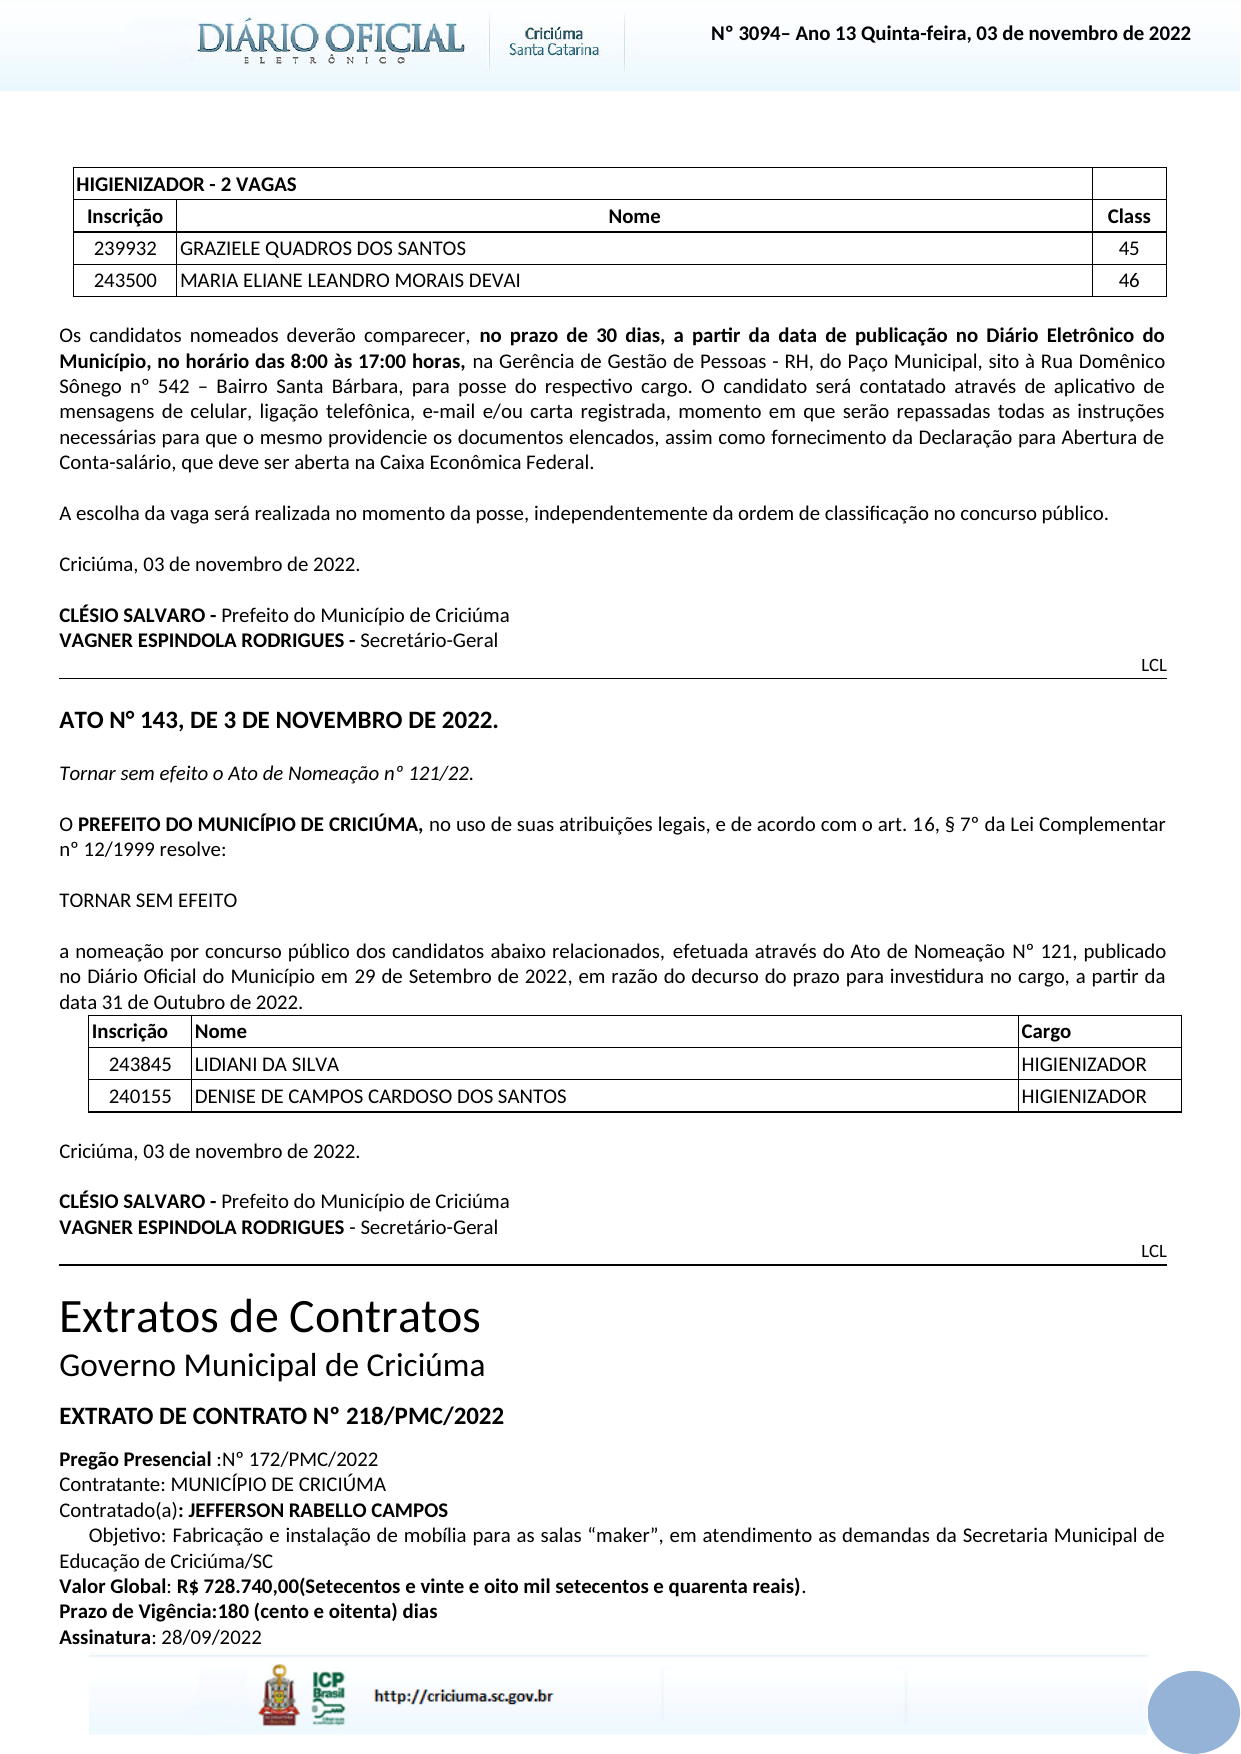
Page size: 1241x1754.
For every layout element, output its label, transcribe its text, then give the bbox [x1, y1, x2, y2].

table_header [1093, 168, 1166, 199]
table_cell 243845 [89, 1048, 191, 1079]
text CLÉSIO SALVARO - Prefeito do Município de Criciúma [59, 602, 1167, 627]
text Tornar sem efeito o Ato de Nomeação nº 121/22. [59, 760, 1167, 786]
table_cell Nome [177, 200, 1092, 231]
table_cell 45 [1093, 233, 1166, 264]
text Criciúma, 03 de novembro de 2022. [59, 1138, 1167, 1163]
text ATO N° 143, DE 3 DE NOVEMBRO DE 2022. [59, 704, 1167, 735]
table_header HIGIENIZADOR - 2 VAGAS [74, 168, 1092, 199]
table_cell 46 [1093, 265, 1166, 296]
text Objetivo: Fabricação e instalação de mobília para as salas “maker”, em atendimento as demandas da Secretaria Municipal de Educação de Criciúma/SC [59, 1522, 1167, 1573]
text Os candidatos nomeados deverão comparecer, no prazo de 30 dias, a partir da data de publicação no Diário Eletrônico do Município, no horário das 8:00 às 17:00 horas, na Gerência de Gestão de Pessoas - RH, do Paço Municipal, sito à Rua Domênico Sônego nº 542 – Bairro Santa Bárbara, para posse do respectivo cargo. O candidato será contatado através de aplicativo de mensagens de celular, ligação telefônica, e-mail e/ou carta registrada, momento em que serão repassadas todas as instruções necessárias para que o mesmo providencie os documentos elencados, assim como fornecimento da Declaração para Abertura de Conta-salário, que deve ser aberta na Caixa Econômica Federal. [59, 322, 1167, 475]
text Pregão Presencial :Nº 172/PMC/2022 [59, 1446, 1167, 1472]
text Extratos de Contratos [59, 1286, 1167, 1344]
table_cell LIDIANI DA SILVA [192, 1048, 1018, 1079]
table_cell HIGIENIZADOR [1019, 1080, 1181, 1111]
table_header Nome [192, 1016, 1018, 1047]
table_cell 239932 [74, 233, 176, 264]
text A escolha da vaga será realizada no momento da posse, independentemente da ordem de classificação no concurso público. [59, 500, 1167, 526]
text LCL [59, 653, 1167, 678]
table_cell Class [1093, 200, 1166, 231]
table_cell Inscrição [74, 200, 176, 231]
table_cell HIGIENIZADOR [1019, 1048, 1181, 1079]
text TORNAR SEM EFEITO [59, 887, 1167, 913]
text Criciúma, 03 de novembro de 2022. [59, 551, 1167, 577]
text a nomeação por concurso público dos candidatos abaixo relacionados, efetuada através do Ato de Nomeação Nº 121, publicado no Diário Oficial do Município em 29 de Setembro de 2022, em razão do decurso do prazo para investidura no cargo, a partir da data 31 de Outubro de 2022. [59, 938, 1167, 1014]
text VAGNER ESPINDOLA RODRIGUES - Secretário-Geral [59, 1214, 1167, 1239]
table_header Cargo [1019, 1016, 1181, 1047]
text CLÉSIO SALVARO - Prefeito do Município de Criciúma [59, 1189, 1167, 1214]
text Assinatura: 28/09/2022 [59, 1624, 1167, 1649]
text LCL [59, 1239, 1167, 1264]
text Valor Global: R$ 728.740,00(Setecentos e vinte e oito mil setecentos e quarenta reais). [59, 1573, 1167, 1599]
table_cell 240155 [89, 1080, 191, 1111]
text VAGNER ESPINDOLA RODRIGUES - Secretário-Geral [59, 627, 1167, 653]
text Prazo de Vigência:180 (cento e oitenta) dias [59, 1599, 1167, 1624]
text Contratante: MUNICÍPIO DE CRICIÚMA [59, 1472, 1167, 1497]
table_cell GRAZIELE QUADROS DOS SANTOS [177, 233, 1092, 264]
table_cell MARIA ELIANE LEANDRO MORAIS DEVAI [177, 265, 1092, 296]
table_cell DENISE DE CAMPOS CARDOSO DOS SANTOS [192, 1080, 1018, 1111]
text Contratado(a): JEFFERSON RABELLO CAMPOS [59, 1497, 1167, 1522]
text EXTRATO DE CONTRATO Nº 218/PMC/2022 [59, 1400, 1167, 1431]
text Governo Municipal de Criciúma [59, 1344, 1167, 1385]
text O PREFEITO DO MUNICÍPIO DE CRICIÚMA, no uso de suas atribuições legais, e de acordo com o art. 16, § 7º da Lei Complementar nº 12/1999 resolve: [59, 811, 1167, 862]
table_header Inscrição [89, 1016, 191, 1047]
table_cell 243500 [74, 265, 176, 296]
